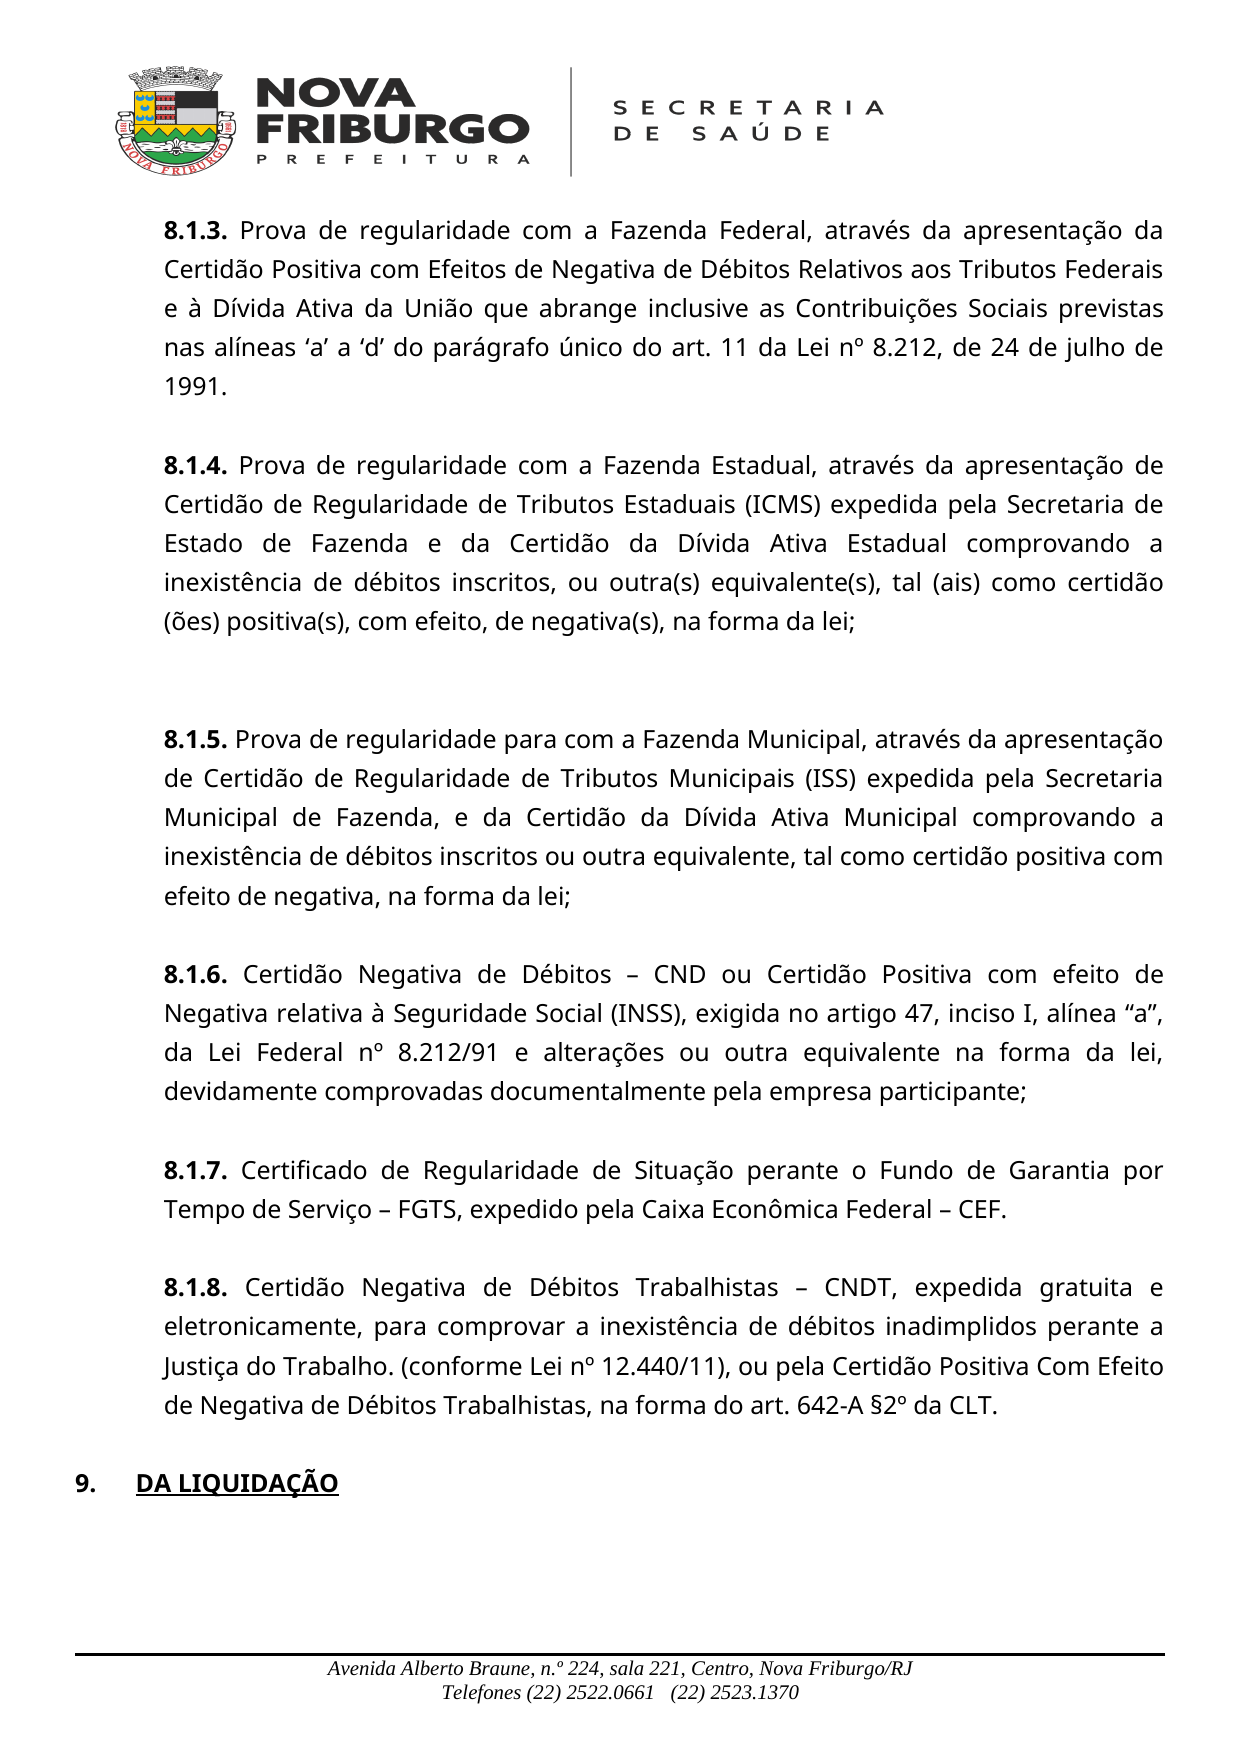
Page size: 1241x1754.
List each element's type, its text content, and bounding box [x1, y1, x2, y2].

list 8.1.4. Prova de regularidade com a Fazenda Estadual, através da apresentação de Certidão de Regularidade de Tributos Estaduais (ICMS) expedida pela Secretaria de Estado de Fazenda e da Certidão da Dívida Ativa Estadual comprovando a inexistência de débitos inscritos, ou outra(s) equivalente(s), tal (ais) como certidão (ões) positiva(s), com efeito, de negativa(s), na forma da lei; [163, 447, 1165, 638]
list 8.1.8. Certidão Negativa de Débitos Trabalhistas – CNDT, expedida gratuita e eletronicamente, para comprovar a inexistência de débitos inadimplidos perante a Justiça do Trabalho. (conforme Lei nº 12.440/11), ou pela Certidão Positiva Com Efeito de Negativa de Débitos Trabalhistas, na forma do art. 642-A §2º da CLT. [163, 1270, 1165, 1421]
list 8.1.6. Certidão Negativa de Débitos – CND ou Certidão Positiva com efeito de Negativa relativa à Seguridade Social (INSS), exigida no artigo 47, inciso I, alínea “a”, da Lei Federal nº 8.212/91 e alterações ou outra equivalente na forma da lei, devidamente comprovadas documentalmente pela empresa participante; [163, 956, 1165, 1108]
list 8.1.7. Certificado de Regularidade de Situação perante o Fundo de Garantia por Tempo de Serviço – FGTS, expedido pela Caixa Econômica Federal – CEF. [163, 1152, 1165, 1226]
list 9. DA LIQUIDAÇÃO [75, 1466, 1165, 1500]
list 8.1.3. Prova de regularidade com a Fazenda Federal, através da apresentação da Certidão Positiva com Efeitos de Negativa de Débitos Relativos aos Tributos Federais e à Dívida Ativa da União que abrange inclusive as Contribuições Sociais previstas nas alíneas ‘a’ a ‘d’ do parágrafo único do art. 11 da Lei nº 8.212, de 24 de julho de 1991. [163, 171, 1165, 403]
picture [98, 57, 906, 189]
list 8.1.5. Prova de regularidade para com a Fazenda Municipal, através da apresentação de Certidão de Regularidade de Tributos Municipais (ISS) expedida pela Secretaria Municipal de Fazenda, e da Certidão da Dívida Ativa Municipal comprovando a inexistência de débitos inscritos ou outra equivalente, tal como certidão positiva com efeito de negativa, na forma da lei; [163, 721, 1165, 912]
